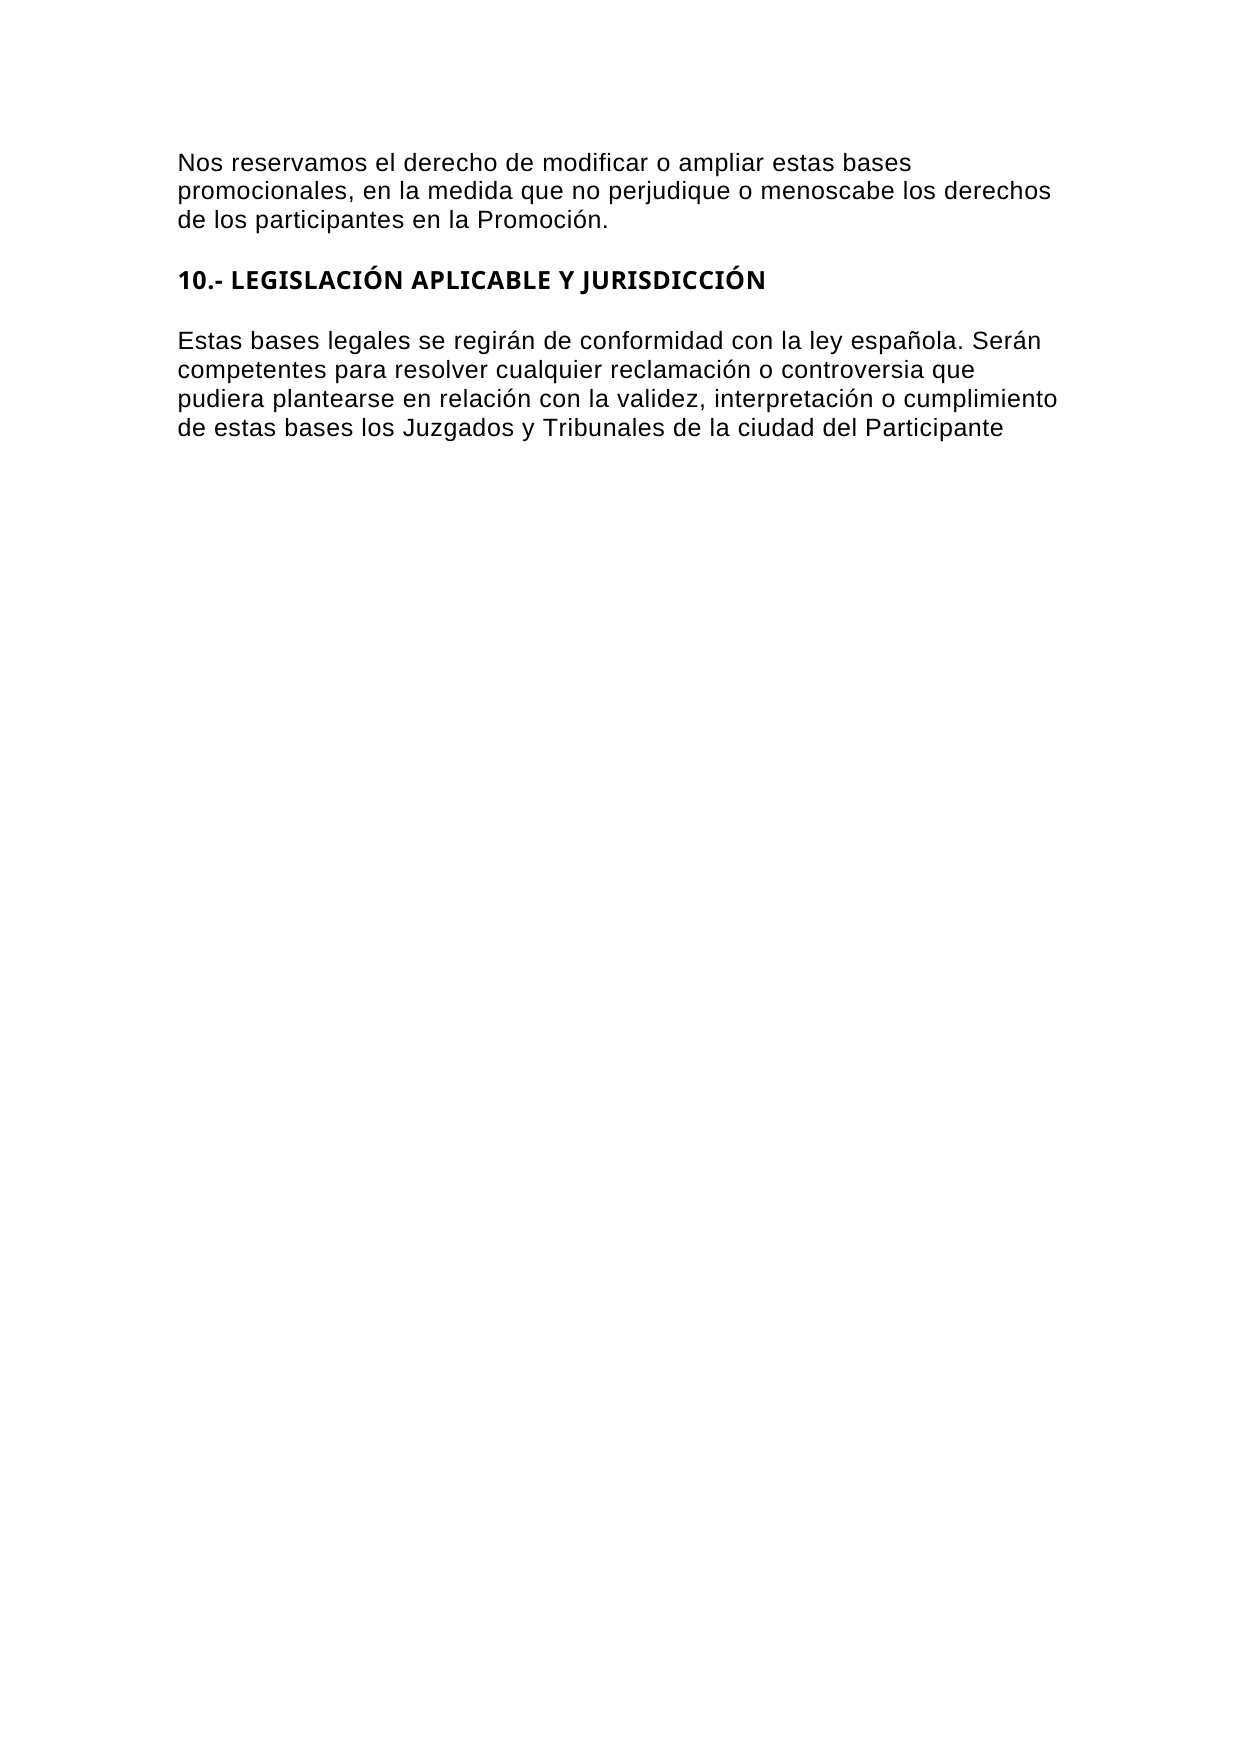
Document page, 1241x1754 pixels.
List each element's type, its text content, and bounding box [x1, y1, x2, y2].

text 10.- LEGISLACIÓN APLICABLE Y JURISDICCIÓN [177, 263, 1063, 297]
text Estas bases legales se regirán de conformidad con la ley española. Serán competentes para resolver cualquier reclamación o controversia que pudiera plantearse en relación con la validez, interpretación o cumplimiento de estas bases los Juzgados y Tribunales de la ciudad del Participante [177, 326, 1063, 441]
text Nos reservamos el derecho de modificar o ampliar estas bases promocionales, en la medida que no perjudique o menoscabe los derechos de los participantes en la Promoción. [177, 148, 1063, 234]
